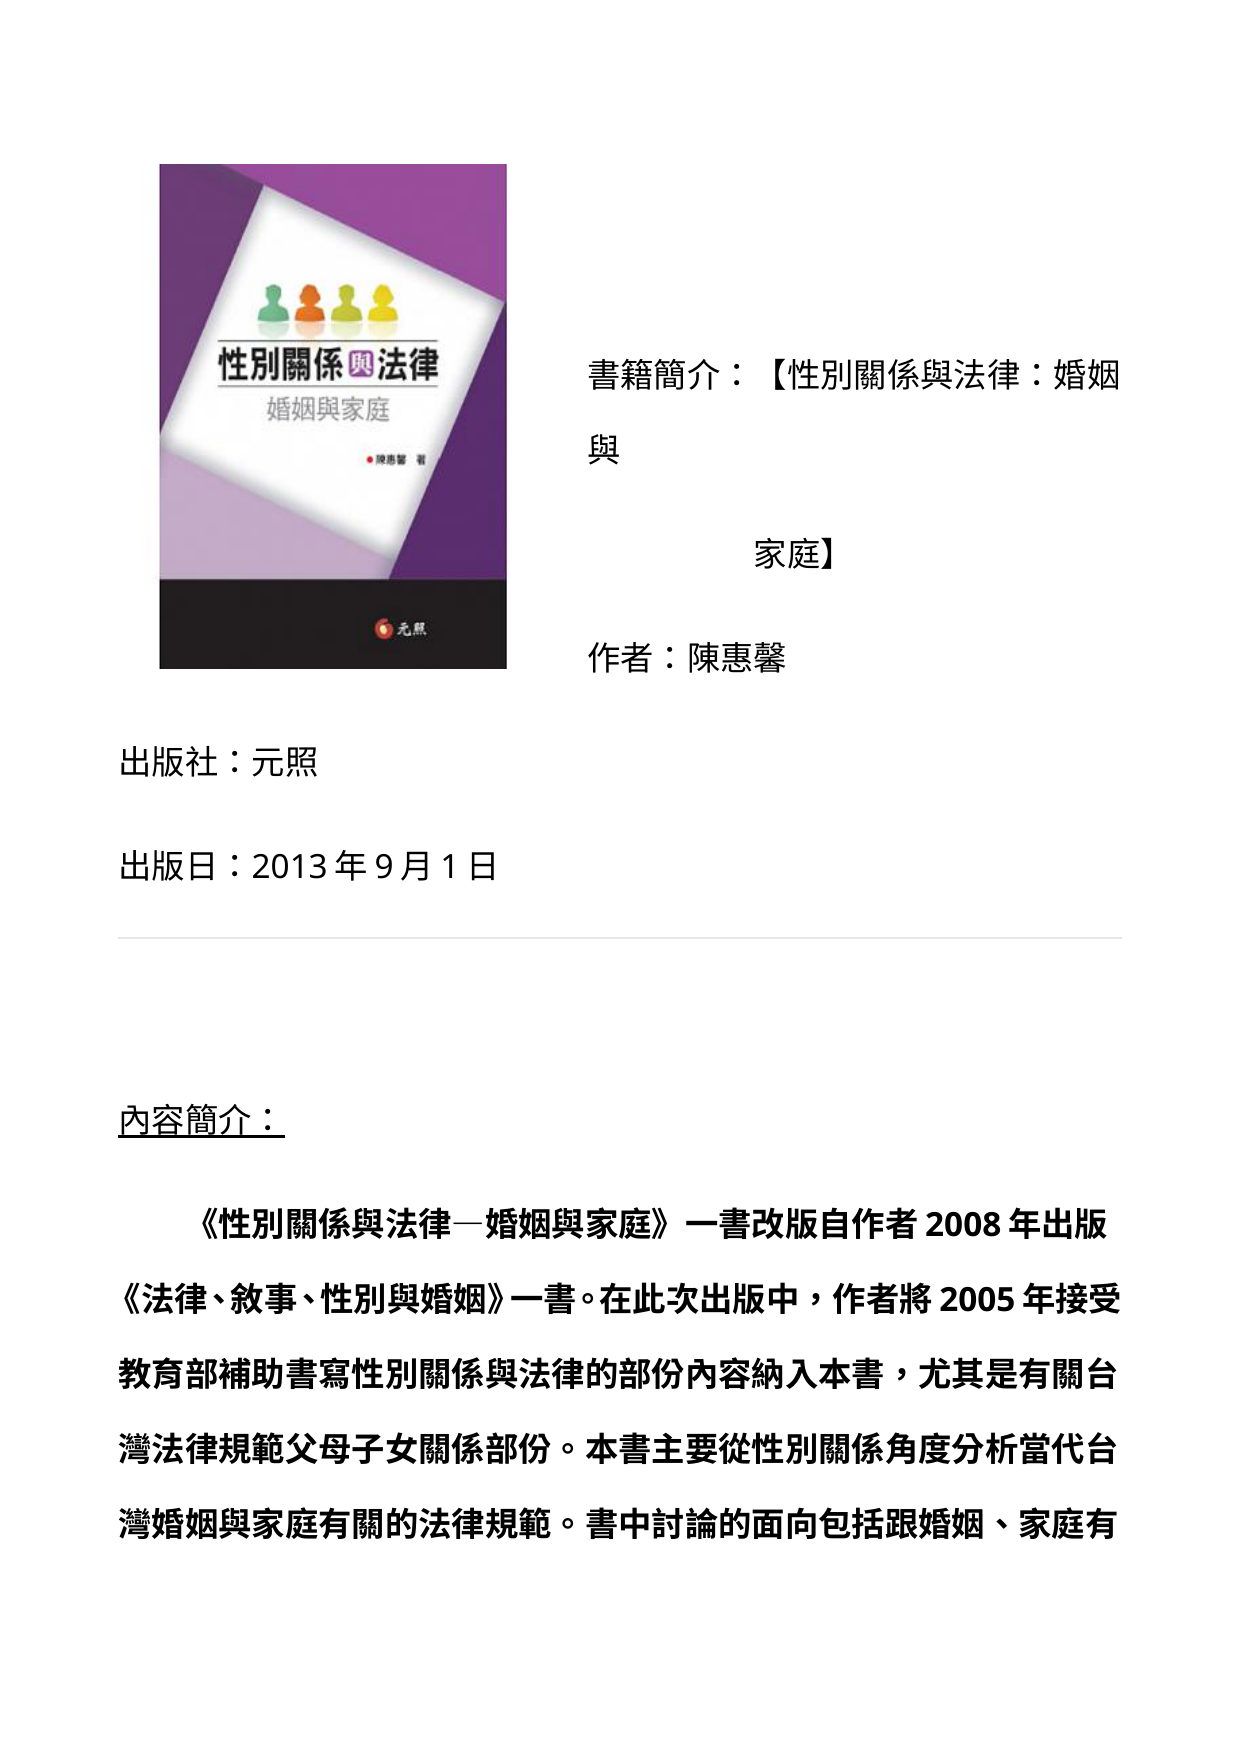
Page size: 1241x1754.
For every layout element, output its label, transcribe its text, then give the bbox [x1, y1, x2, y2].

subtitle 家庭】 [568, 514, 1122, 589]
subtitle 出版社：元照 [118, 723, 1122, 798]
subtitle 出版日：2013年9月1日 [118, 827, 1122, 937]
text 內容簡介： [118, 1081, 1122, 1156]
text 《性別關係與法律—婚姻與家庭》一書改版自作者2008年出版《法律、敘事、性別與婚姻》一書。在此次出版中，作者將2005年接受教育部補助書寫性別關係與法律的部份內容納入本書，尤其是有關台灣法律規範父母子女關係部份。本書主要從性別關係角度分析當代台灣婚姻與家庭有關的法律規範。書中討論的面向包括跟婚姻、家庭有關的法律文本、法院判決以及法律文學作品等。 本書共包含十七章，內容包括近年來性別相關法律變遷情形、目前台灣法院在婚姻與家庭相關判決的實務情形、唐朝與清朝婚姻家庭相關法規範、李昂《殺夫》一書對於台灣社會家庭暴力法的影響。在婚姻方面分析台灣有關訂婚、結婚、婚姻的效力、離婚規定並比較兩岸夫妻財產規定。在家庭方面探討規範父母子女關係、家庭暴力防治等面向的法律規範。本書呈現台灣現階段婚姻、家庭法規範與實務狀況；可以做為大學院校「性別關係」「婚姻」、「家庭」相關通識課程或專業課程的用書。 [118, 1185, 1122, 1560]
subtitle 書籍簡介：【性別關係與法律：婚姻與 [568, 335, 1122, 485]
picture [99, 164, 568, 669]
subtitle 作者：陳惠馨 [118, 619, 1122, 694]
